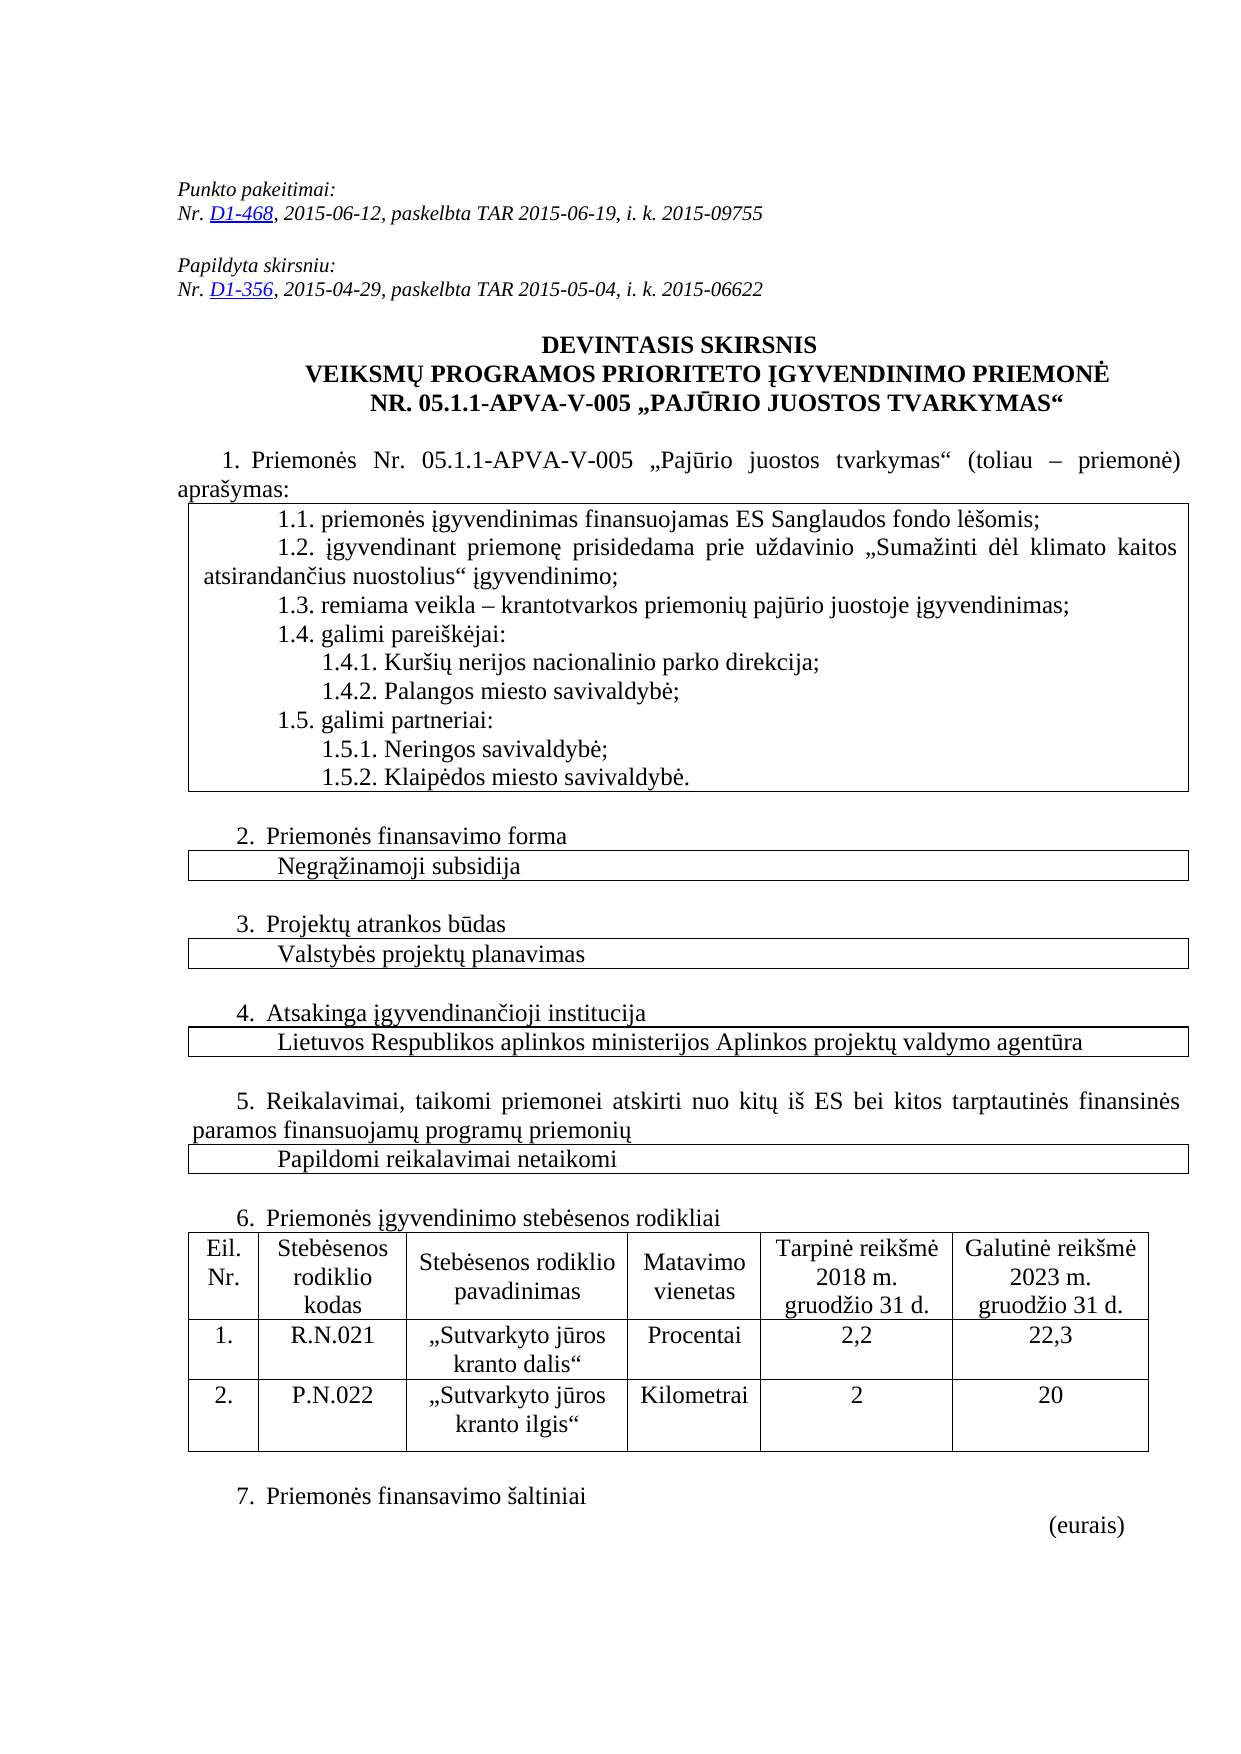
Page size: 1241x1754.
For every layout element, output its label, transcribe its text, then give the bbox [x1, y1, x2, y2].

text Nr. D1-356, 2015-04-29, paskelbta TAR 2015-05-04, i. k. 2015-06622 [177, 277, 1181, 301]
table_header Stebėsenos rodiklio kodas [259, 1233, 406, 1319]
table_cell Kilometrai [628, 1380, 760, 1451]
table_header Valstybės projektų planavimas [189, 939, 1188, 968]
table_header Eil. Nr. [189, 1233, 258, 1319]
text 1. Priemonės Nr. 05.1.1-APVA-V-005 „Pajūrio juostos tvarkymas“ (toliau – priemonė) aprašymas: [177, 445, 1181, 503]
table_cell 1.2. įgyvendinant priemonę prisidedama prie uždavinio „Sumažinti dėl klimato kaitos atsirandančius nuostolius“ įgyvendinimo; [189, 533, 1188, 590]
table_cell „Sutvarkyto jūros kranto dalis“ [407, 1320, 627, 1379]
table_cell R.N.021 [259, 1320, 406, 1379]
text 6. Priemonės įgyvendinimo stebėsenos rodikliai [236, 1203, 1181, 1232]
table_header Papildomi reikalavimai netaikomi [189, 1145, 1188, 1173]
text 7. Priemonės finansavimo šaltiniai [236, 1481, 1181, 1510]
table_header Negrąžinamoji subsidija [189, 851, 1188, 879]
table_cell Procentai [628, 1320, 760, 1379]
table_header Tarpinė reikšmė 2018 m. gruodžio 31 d. [761, 1233, 952, 1319]
text 4. Atsakinga įgyvendinančioji institucija [236, 998, 1181, 1026]
table_cell 1.3. remiama veikla – krantotvarkos priemonių pajūrio juostoje įgyvendinimas; [189, 590, 1188, 619]
table_cell 2. [189, 1380, 258, 1451]
table_cell 20 [953, 1380, 1148, 1451]
table_cell 2,2 [761, 1320, 952, 1379]
table_header Galutinė reikšmė 2023 m. gruodžio 31 d. [953, 1233, 1148, 1319]
text 5. Reikalavimai, taikomi priemonei atskirti nuo kitų iš ES bei kitos tarptautinės finansinės paramos finansuojamų programų priemonių [192, 1086, 1181, 1143]
text DEVINTASIS SKIRSNIS [177, 330, 1181, 359]
text VEIKSMŲ PROGRAMOS PRIORITETO ĮGYVENDINIMO PRIEMONĖ NR. 05.1.1-APVA-V-005 „PAJŪRIO JUOSTOS TVARKYMAS“ [240, 359, 1181, 416]
table_cell P.N.022 [259, 1380, 406, 1451]
text Papildyta skirsniu: [177, 253, 1181, 277]
text (eurais) [177, 1510, 1181, 1538]
table_cell 2 [761, 1380, 952, 1451]
table_header Matavimo vienetas [628, 1233, 760, 1319]
table_header Stebėsenos rodiklio pavadinimas [407, 1233, 627, 1319]
table_cell 22,3 [953, 1320, 1148, 1379]
text Nr. D1-468, 2015-06-12, paskelbta TAR 2015-06-19, i. k. 2015-09755 [177, 201, 1181, 224]
text Punkto pakeitimai: [177, 176, 1181, 201]
text 3. Projektų atrankos būdas [236, 909, 1181, 938]
table_cell „Sutvarkyto jūros kranto ilgis“ [407, 1380, 627, 1451]
table_cell 1. [189, 1320, 258, 1379]
table_header Lietuvos Respublikos aplinkos ministerijos Aplinkos projektų valdymo agentūra [189, 1028, 1188, 1056]
text 2. Priemonės finansavimo forma [236, 821, 1181, 850]
table_header 1.1. priemonės įgyvendinimas finansuojamas ES Sanglaudos fondo lėšomis; [189, 504, 1188, 532]
table_cell 1.4. galimi pareiškėjai: 1.4.1. Kuršių nerijos nacionalinio parko direkcija; 1.4.2. Palangos miesto savivaldybė; 1.5. galimi partneriai: 1.5.1. Neringos savivaldybė; 1.5.2. Klaipėdos miesto savivaldybė. [189, 619, 1188, 791]
